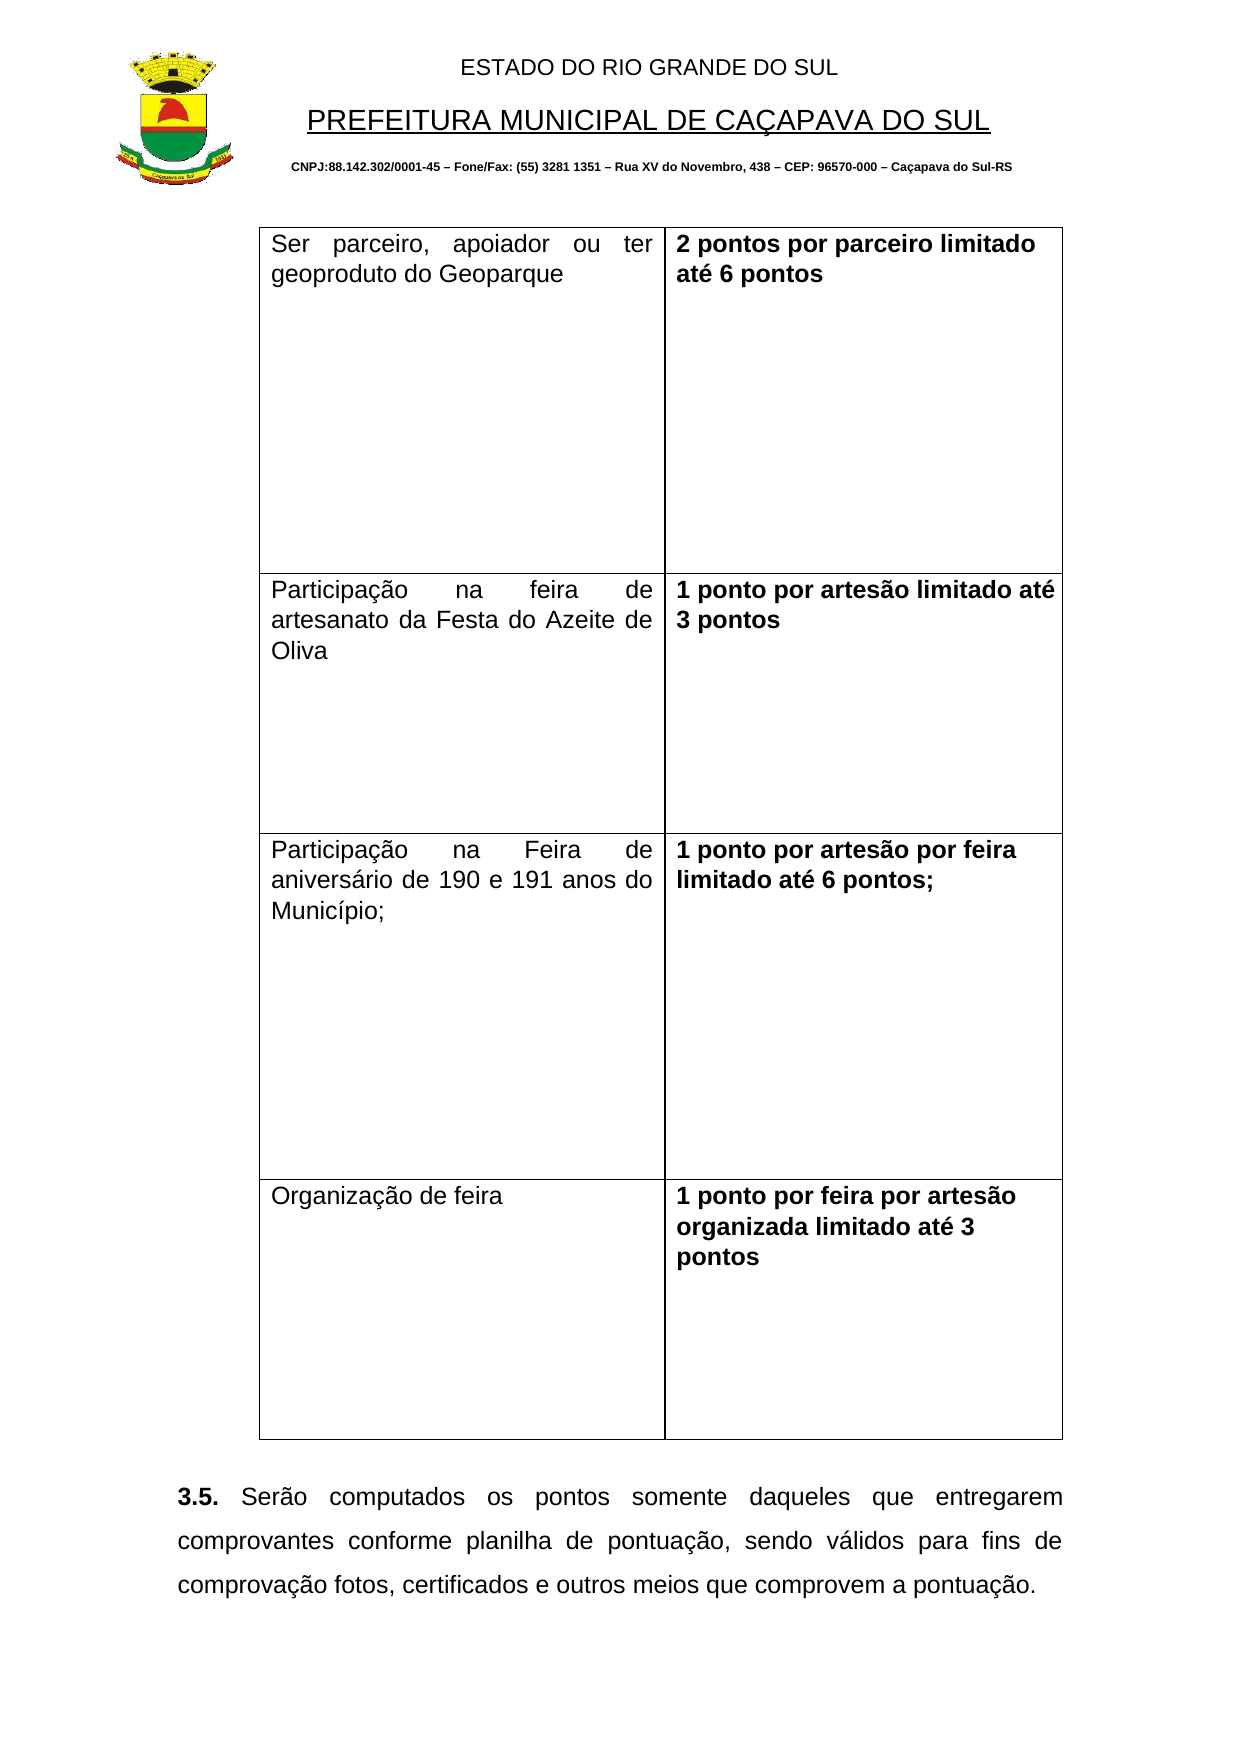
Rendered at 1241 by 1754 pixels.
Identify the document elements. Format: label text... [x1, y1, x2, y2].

table_cell Participação na Feira de aniversário de 190 e 191 anos do Município; [260, 834, 664, 1179]
table_cell Ser parceiro, apoiador ou ter geoproduto do Geoparque [260, 228, 664, 573]
table_cell 1 ponto por artesão limitado até 3 pontos [666, 574, 1062, 833]
table_cell 1 ponto por feira por artesão organizada limitado até 3 pontos [666, 1180, 1062, 1438]
table_cell Organização de feira [260, 1180, 664, 1438]
table_cell 1 ponto por artesão por feira limitado até 6 pontos; [666, 834, 1062, 1179]
text 3.5. Serão computados os pontos somente daqueles que entregarem comprovantes conforme planilha de pontuação, sendo válidos para fins de comprovação fotos, certificados e outros meios que comprovem a pontuação. [177, 1482, 1064, 1598]
table_cell Participação na feira de artesanato da Festa do Azeite de Oliva [260, 574, 664, 833]
picture [115, 52, 234, 186]
table_cell 2 pontos por parceiro limitado até 6 pontos [666, 228, 1062, 573]
